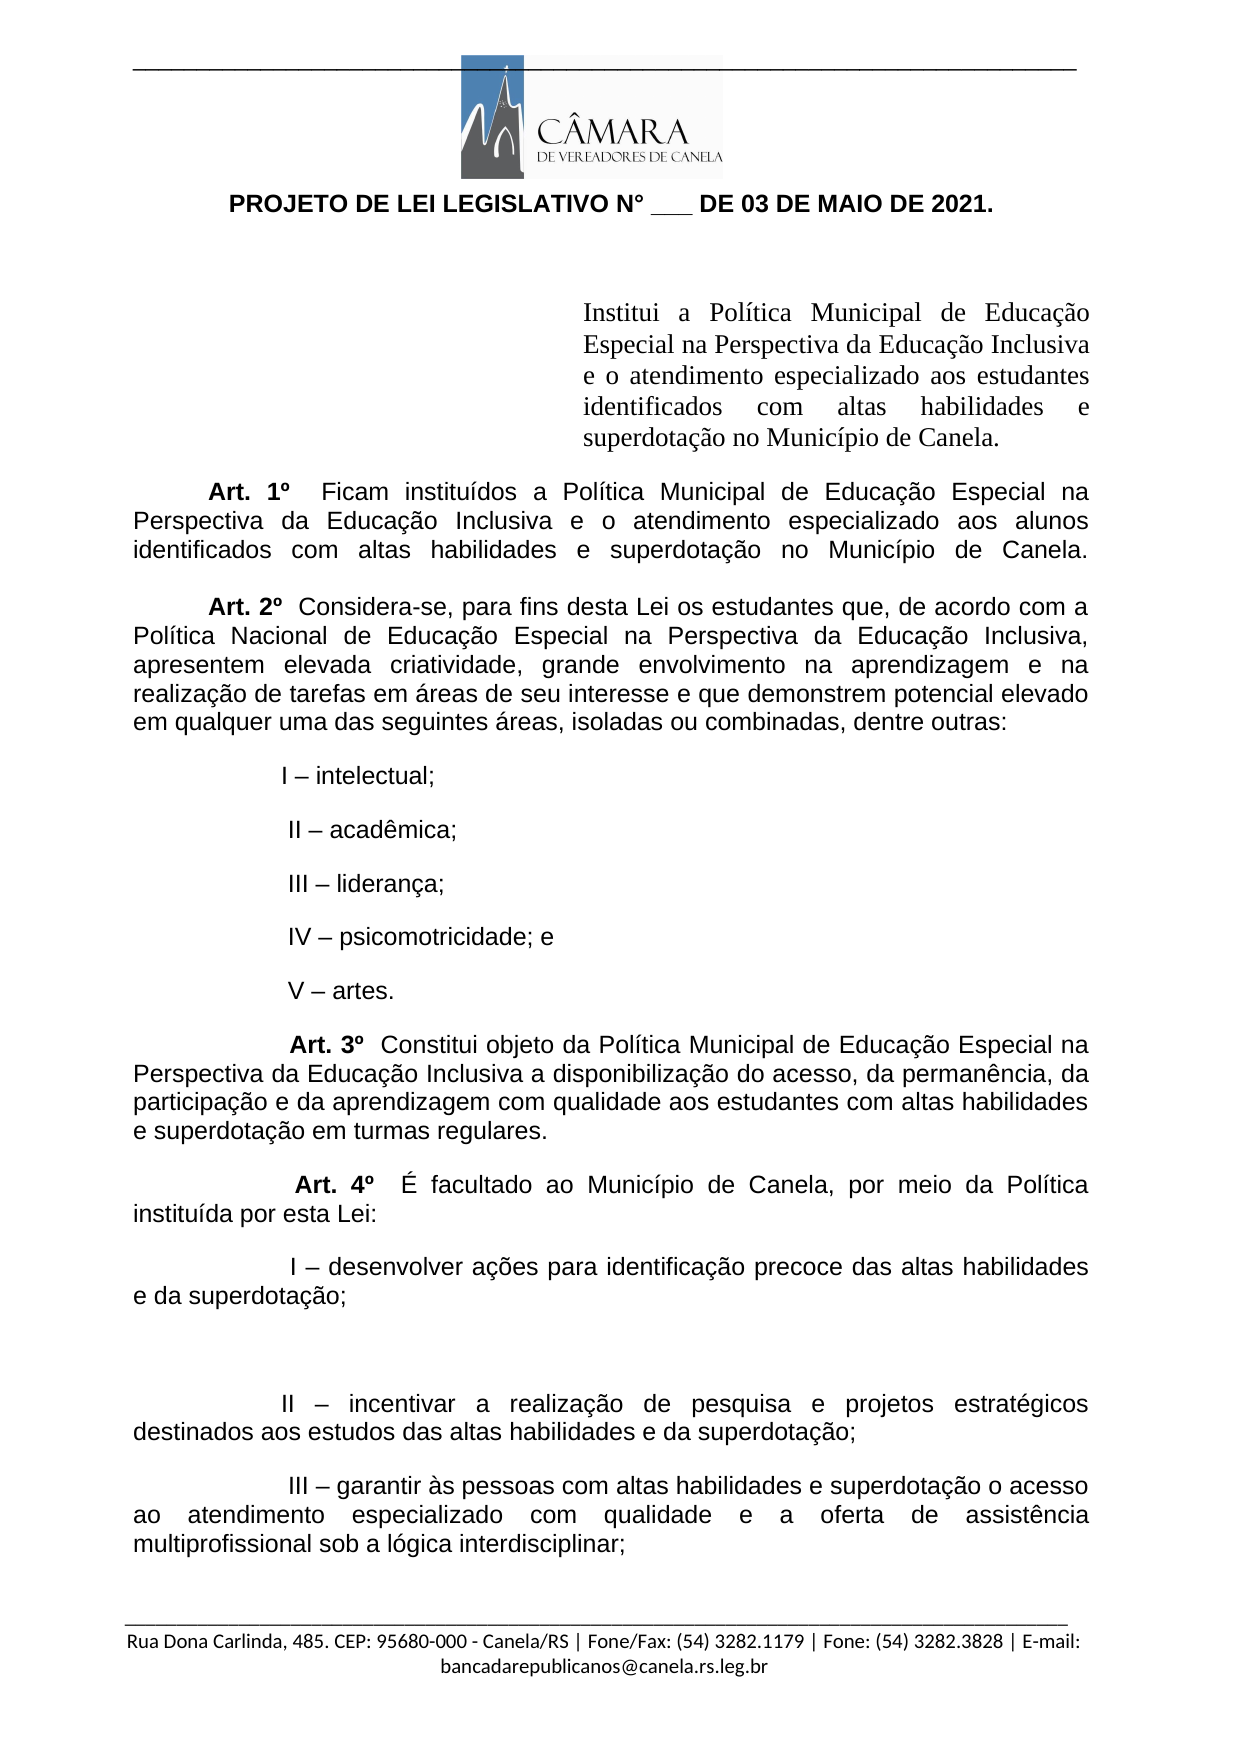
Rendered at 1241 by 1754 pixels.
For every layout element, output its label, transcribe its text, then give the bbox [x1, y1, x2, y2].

picture [470, 71, 713, 179]
text I – desenvolver ações para identificação precoce das altas habilidades e da superdotação; [133, 1252, 1090, 1310]
picture [470, 55, 713, 69]
text Art. 1º Ficam instituídos a Política Municipal de Educação Especial na Perspectiva da Educação Inclusiva e o atendimento especializado aos alunos identificados com altas habilidades e superdotação no Município de Canela. Art. 2º Considera-se, para fins desta Lei os estudantes que, de acordo com a Política Nacional de Educação Especial na Perspectiva da Educação Inclusiva, apresentem elevada criatividade, grande envolvimento na aprendizagem e na realização de tarefas em áreas de seu interesse e que demonstrem potencial elevado em qualquer uma das seguintes áreas, isoladas ou combinadas, dentre outras: [133, 477, 1090, 736]
text III – garantir às pessoas com altas habilidades e superdotação o acesso ao atendimento especializado com qualidade e a oferta de assistência multiprofissional sob a lógica interdisciplinar; [133, 1471, 1090, 1557]
text IV – psicomotricidade; e [133, 922, 1090, 951]
text II – acadêmica; [133, 815, 1090, 843]
text PROJETO DE LEI LEGISLATIVO N° ___ DE 03 DE MAIO DE 2021. [133, 175, 1090, 218]
text III – liderança; [133, 868, 1090, 897]
text Art. 3º Constitui objeto da Política Municipal de Educação Especial na Perspectiva da Educação Inclusiva a disponibilização do acesso, da permanência, da participação e da aprendizagem com qualidade aos estudantes com altas habilidades e superdotação em turmas regulares. [133, 1030, 1090, 1145]
text Institui a Política Municipal de Educação Especial na Perspectiva da Educação Inclusiva e o atendimento especializado aos estudantes identificados com altas habilidades e superdotação no Município de Canela. [583, 297, 1090, 452]
text Art. 4º É facultado ao Município de Canela, por meio da Política instituída por esta Lei: [133, 1170, 1090, 1227]
text V – artes. [133, 976, 1090, 1005]
text I – intelectual; [133, 761, 1090, 790]
text II – incentivar a realização de pesquisa e projetos estratégicos destinados aos estudos das altas habilidades e da superdotação; [133, 1388, 1090, 1446]
